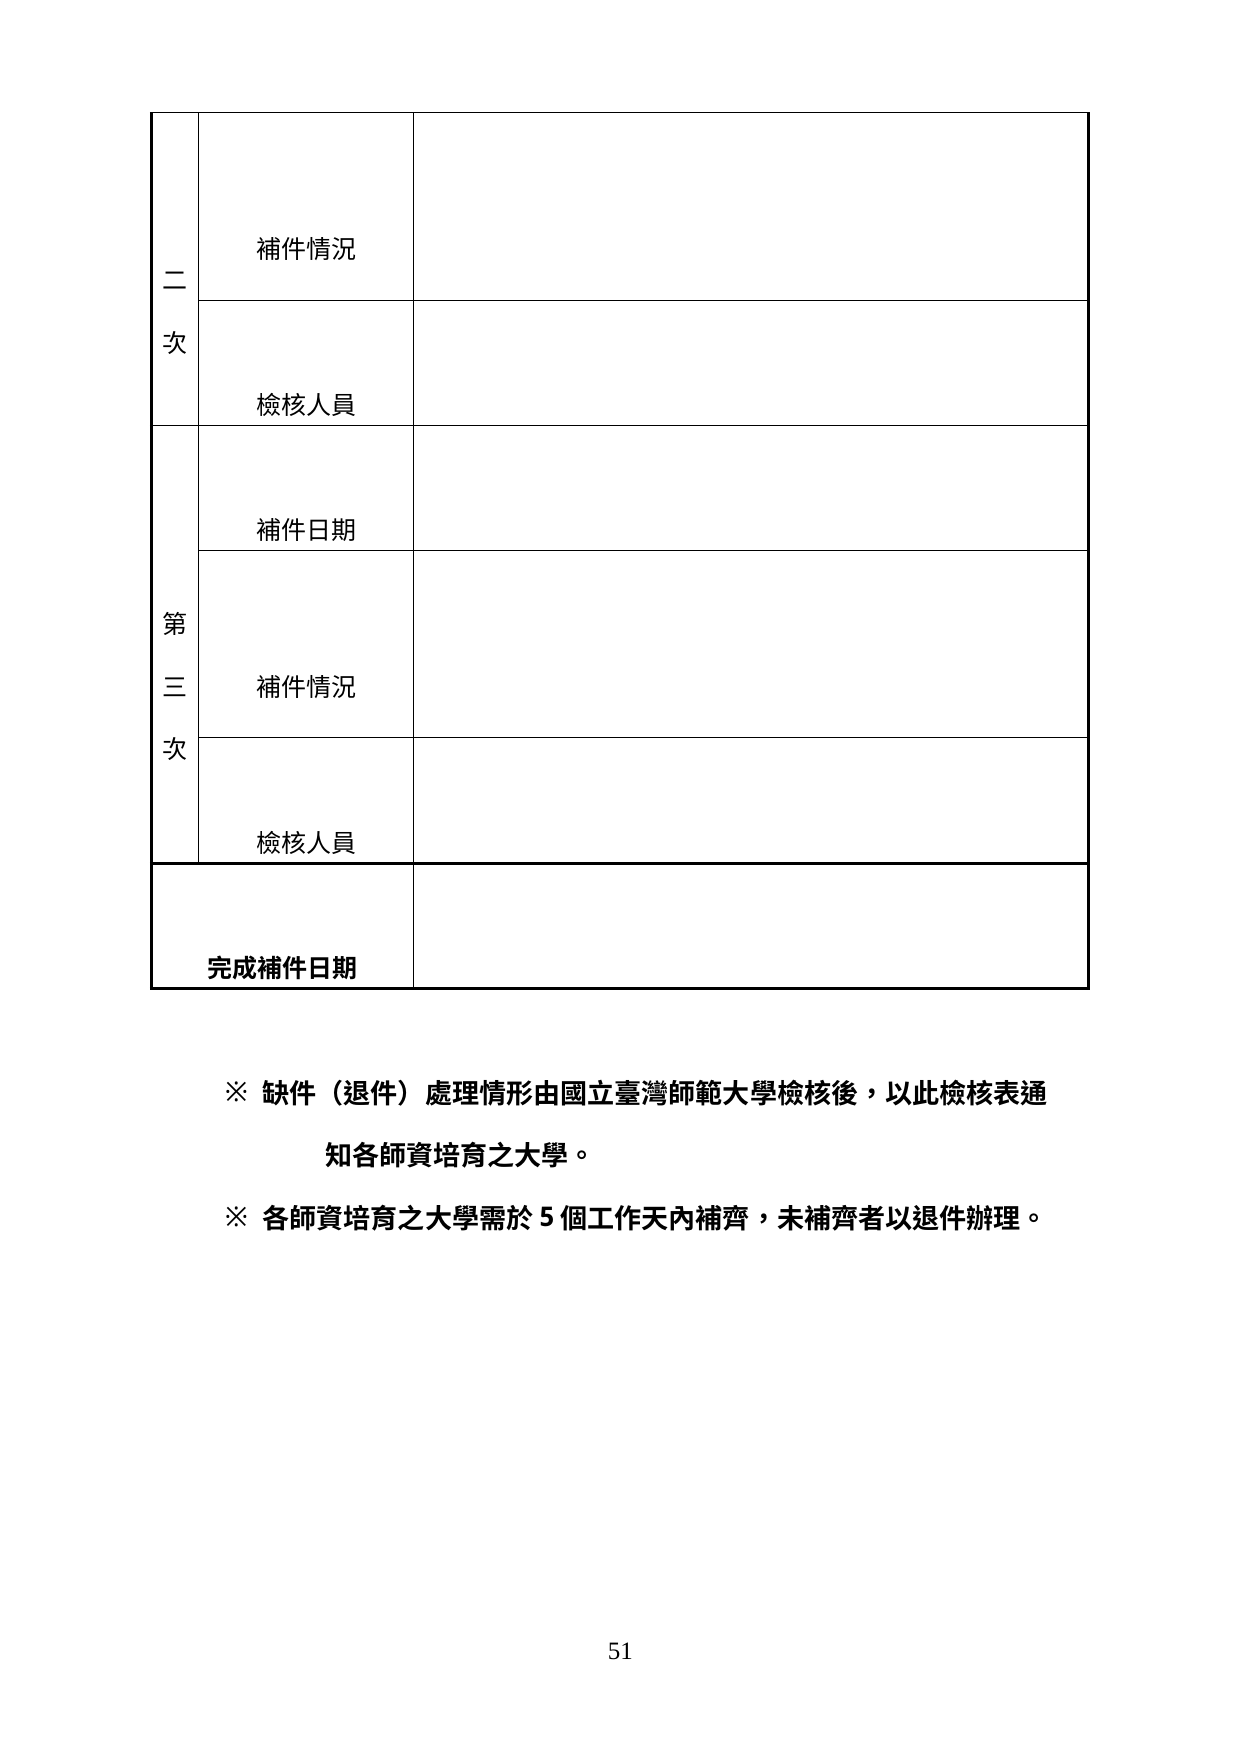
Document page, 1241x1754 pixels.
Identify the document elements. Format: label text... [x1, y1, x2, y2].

table_cell 二次 [153, 113, 198, 425]
table_cell [414, 738, 1087, 862]
table_cell 補件日期 [199, 426, 413, 550]
table_cell [414, 551, 1087, 737]
list 缺件（退件）處理情形由國立臺灣師範大學檢核後，以此檢核表通知各師資培育之大學。 [225, 1050, 1053, 1175]
table_cell 檢核人員 [199, 301, 413, 425]
table_cell 檢核人員 [199, 738, 413, 862]
table_cell 補件情況 [199, 551, 413, 737]
table_cell [414, 301, 1087, 425]
table_cell [414, 426, 1087, 550]
table_cell 完成補件日期 [153, 865, 413, 987]
table_cell 補件情況 [199, 113, 413, 300]
table_cell [414, 865, 1087, 987]
table_cell [414, 113, 1087, 300]
table_cell 第三次 [153, 426, 198, 862]
list 各師資培育之大學需於5個工作天內補齊，未補齊者以退件辦理。 [225, 1175, 1053, 1237]
